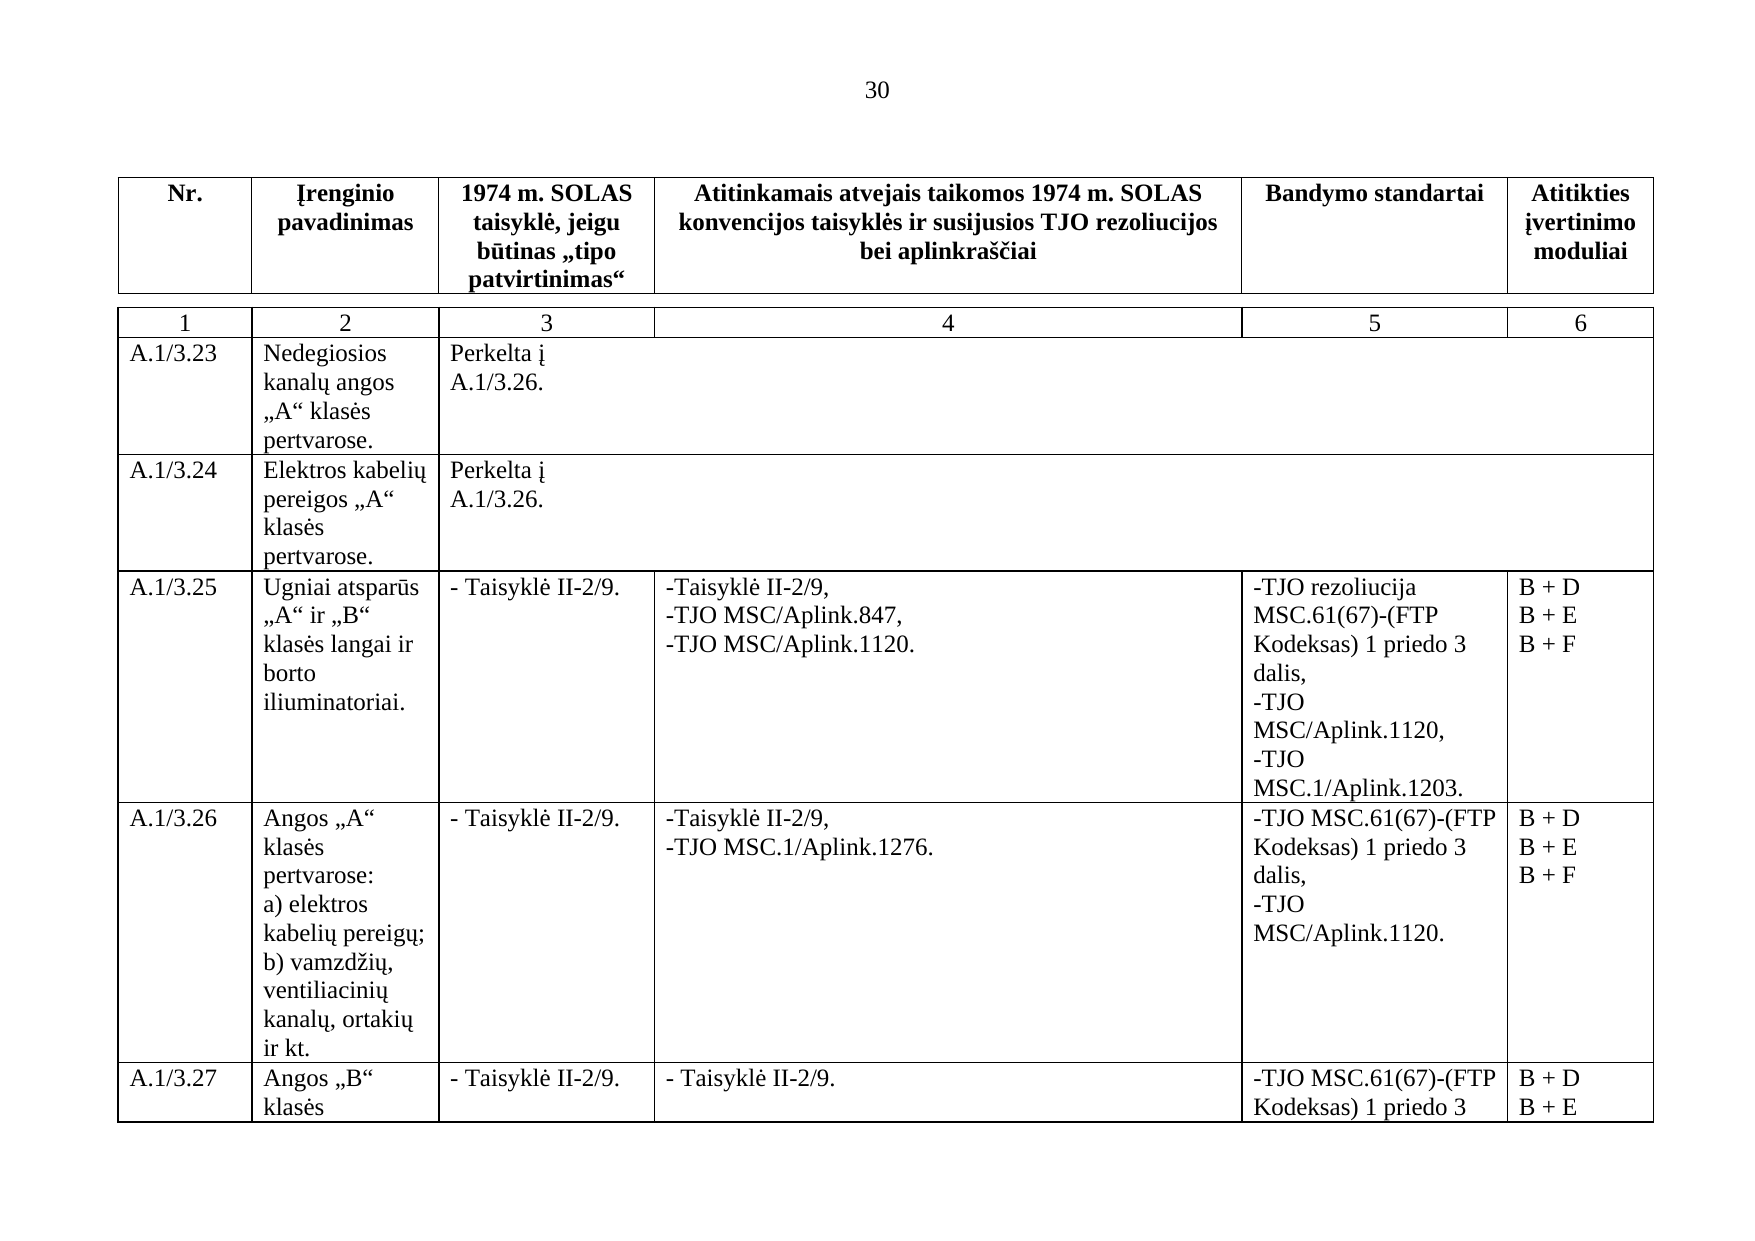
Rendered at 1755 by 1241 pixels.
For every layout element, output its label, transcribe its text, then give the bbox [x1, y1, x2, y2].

table_header Nr. [119, 178, 251, 293]
table_header Atitikties įvertinimo moduliai [1508, 178, 1653, 293]
table_cell A.1/3.25 [119, 572, 251, 802]
table_header 1974 m. SOLAS taisyklė, jeigu būtinas „tipo patvirtinimas“ [439, 178, 654, 293]
table_cell B + D B + E B + F [1508, 803, 1653, 1062]
table_cell [439, 294, 654, 307]
table_cell Perkelta į A.1/3.26. [440, 338, 654, 453]
table_cell - Taisyklė II-2/9. [440, 1063, 654, 1121]
table_cell -TJO rezoliucija MSC.61(67)-(FTP Kodeksas) 1 priedo 3 dalis, -TJO MSC/Aplink.1120, -TJO MSC.1/Aplink.1203. [1243, 572, 1507, 802]
table_cell [654, 338, 1242, 453]
table_cell -Taisyklė II-2/9, -TJO MSC/Aplink.847, -TJO MSC/Aplink.1120. [655, 572, 1241, 802]
table_cell A.1/3.23 [119, 338, 251, 453]
table_cell -TJO MSC.61(67)-(FTP Kodeksas) 1 priedo 3 [1243, 1063, 1507, 1121]
table_cell [1508, 338, 1653, 453]
table_cell [654, 455, 1242, 570]
table_cell - Taisyklė II-2/9. [655, 1063, 1241, 1121]
table_cell 3 [440, 308, 654, 337]
table_cell [1508, 294, 1653, 307]
table_cell Elektros kabelių pereigos „A“ klasės pertvarose. [253, 455, 438, 570]
table_cell 5 [1243, 308, 1507, 337]
table_cell - Taisyklė II-2/9. [440, 803, 654, 1062]
table_cell [118, 294, 252, 307]
table_cell [1242, 294, 1507, 307]
table_cell -TJO MSC.61(67)-(FTP Kodeksas) 1 priedo 3 dalis, -TJO MSC/Aplink.1120. [1243, 803, 1507, 1062]
table_cell Angos „A“ klasės pertvarose: a) elektros kabelių pereigų; b) vamzdžių, ventiliacinių kanalų, ortakių ir kt. [253, 803, 438, 1062]
table_cell 4 [655, 308, 1241, 337]
table_cell Angos „B“ klasės [253, 1063, 438, 1121]
table_cell Ugniai atsparūs „A“ ir „B“ klasės langai ir borto iliuminatoriai. [253, 572, 438, 802]
table_cell Nedegiosios kanalų angos „A“ klasės pertvarose. [253, 338, 438, 453]
table_cell [1242, 455, 1507, 570]
table_header Atitinkamais atvejais taikomos 1974 m. SOLAS konvencijos taisyklės ir susijusios TJO rezoliucijos bei aplinkraščiai [655, 178, 1241, 293]
table_cell A.1/3.24 [119, 455, 251, 570]
table_cell - Taisyklė II-2/9. [440, 572, 654, 802]
table_cell A.1/3.26 [119, 803, 251, 1062]
table_cell Perkelta į A.1/3.26. [440, 455, 654, 570]
table_header Bandymo standartai [1242, 178, 1507, 293]
table_cell B + D B + E [1508, 1063, 1653, 1121]
table_header Įrenginio pavadinimas [252, 178, 438, 293]
table_cell A.1/3.27 [119, 1063, 251, 1121]
table_cell 1 [119, 308, 251, 337]
table_cell 2 [253, 308, 438, 337]
table_cell [1242, 338, 1507, 453]
table_cell -Taisyklė II-2/9, -TJO MSC.1/Aplink.1276. [655, 803, 1241, 1062]
table_cell 6 [1508, 308, 1653, 337]
table_cell B + D B + E B + F [1508, 572, 1653, 802]
table_cell [654, 294, 1242, 307]
table_cell [252, 294, 439, 307]
table_cell [1508, 455, 1653, 570]
